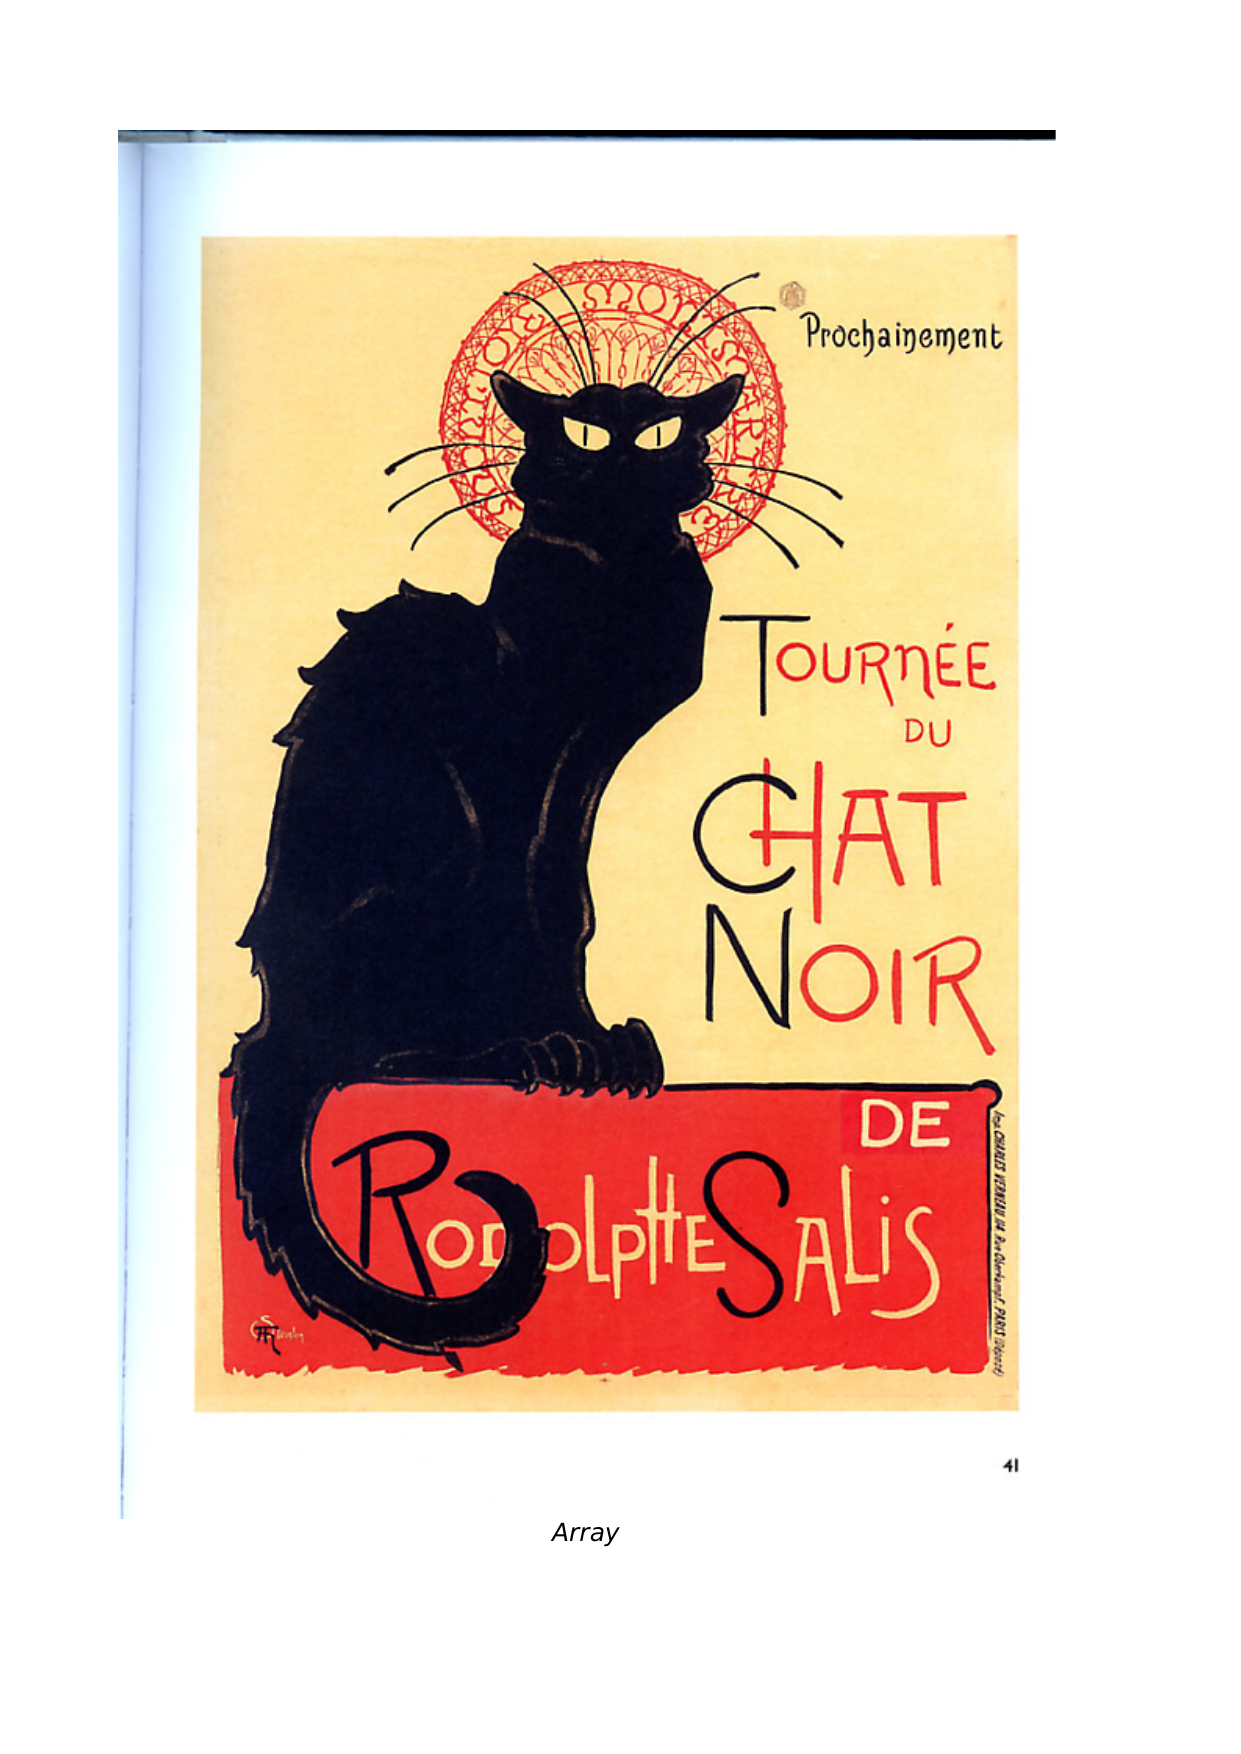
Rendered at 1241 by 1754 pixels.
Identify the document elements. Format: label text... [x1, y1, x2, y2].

text Array [118, 1519, 1056, 1547]
picture [118, 130, 1056, 1519]
